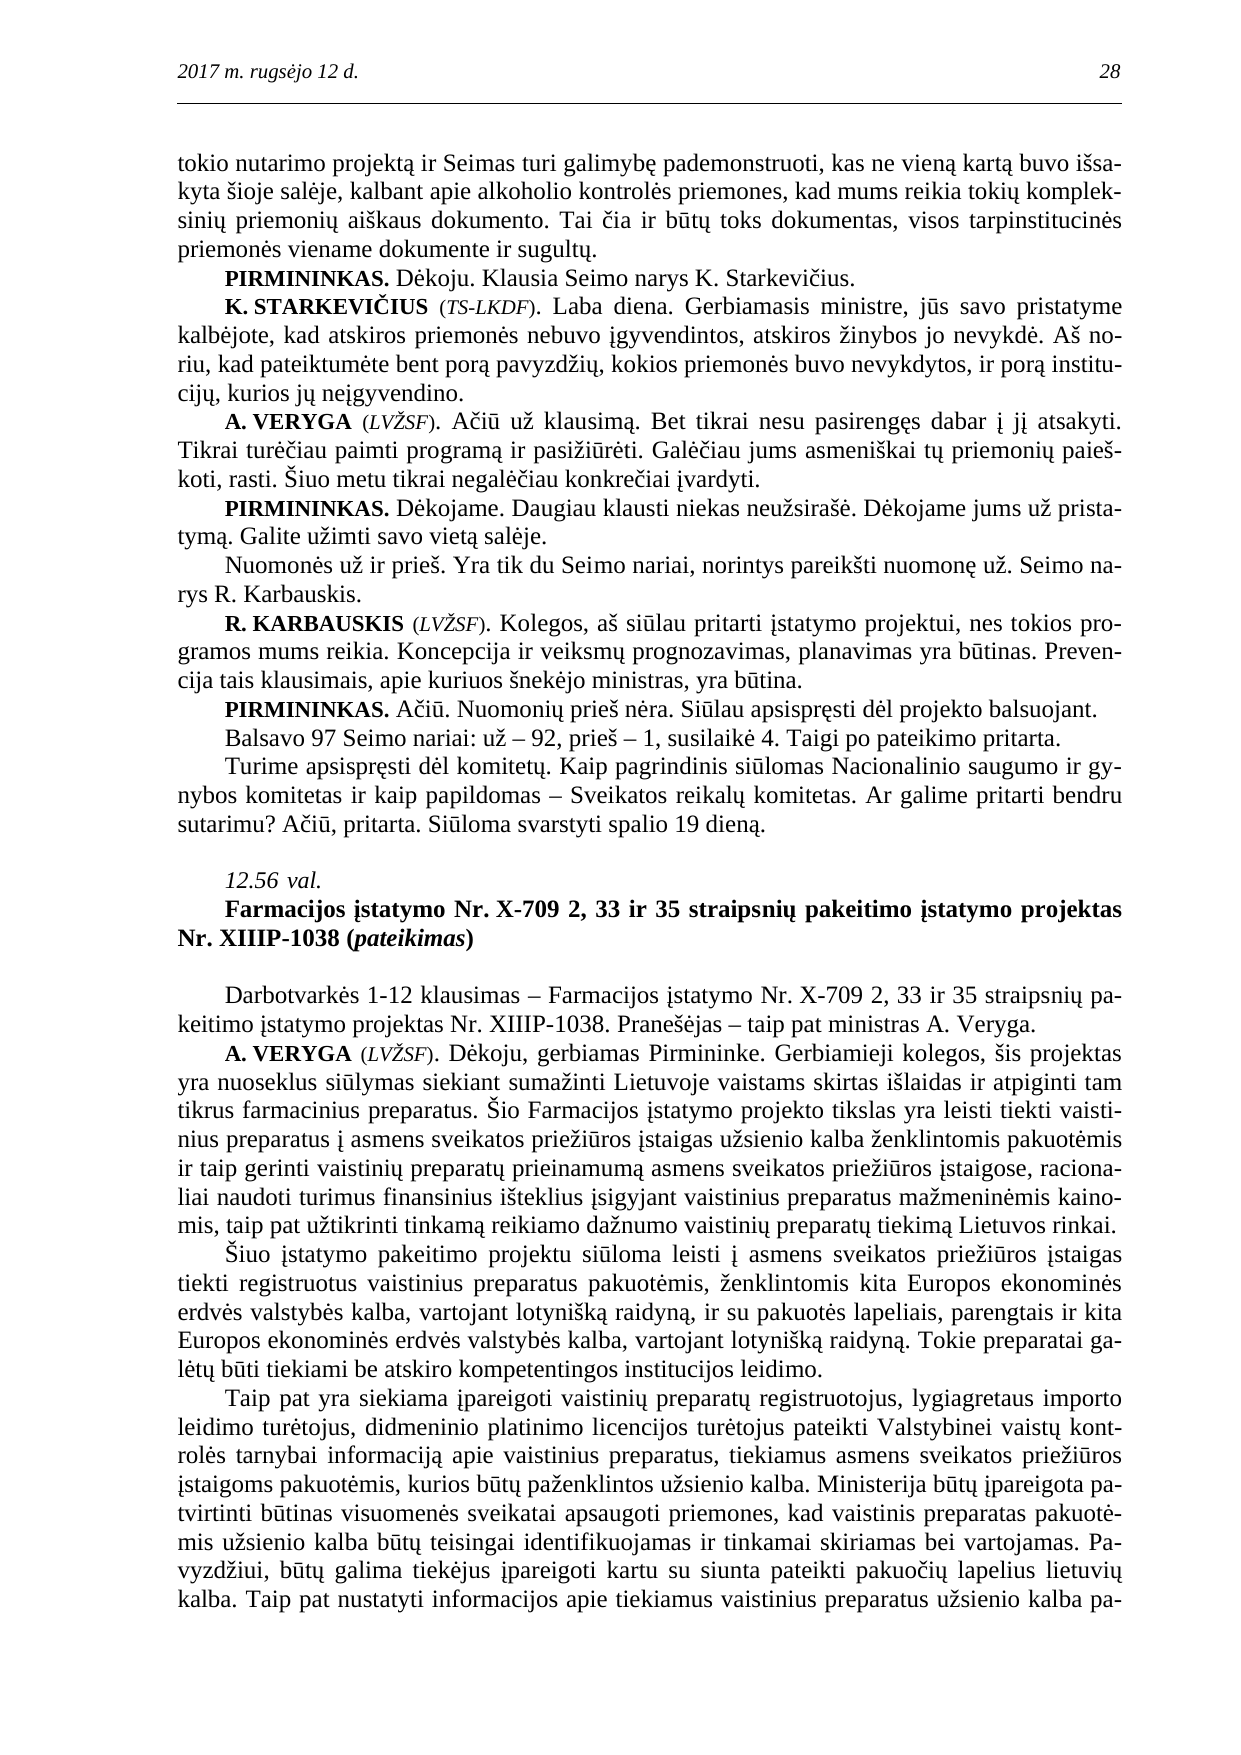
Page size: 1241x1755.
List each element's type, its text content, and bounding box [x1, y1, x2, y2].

text A. VERYGA (LVŽSF). Ačiū už klau­si­mą. Bet tik­rai ne­su pa­si­ren­gęs da­bar į jį at­sa­ky­ti. Tik­rai tu­rė­čiau pa­im­ti pro­gra­mą ir pa­si­žiū­rė­ti. Ga­lė­čiau jums as­me­niš­kai tų prie­mo­nių pa­ieš­ko­ti, ras­ti. Šiuo me­tu tik­rai ne­ga­lė­čiau kon­kre­čiai įvar­dy­ti. [177, 406, 1122, 493]
text Bal­sa­vo 97 Sei­mo na­riai: už – 92, prieš – 1, su­si­lai­kė 4. Tai­gi po pa­tei­ki­mo pri­tar­ta. [177, 723, 1122, 751]
text PIRMININKAS. Dė­ko­ju. Klau­sia Sei­mo na­rys K. Star­ke­vi­čius. [177, 263, 1122, 291]
text Dar­bo­tvarkės 1-12 klau­si­mas – Far­ma­ci­jos įsta­ty­mo Nr. X-709 2, 33 ir 35 straips­nių pa­kei­ti­mo įsta­ty­mo pro­jek­tas Nr. XIIIP-1038. Pra­ne­šė­jas – taip pat mi­nist­ras A. Ve­ry­ga. [177, 980, 1122, 1038]
text PIRMININKAS. Dė­ko­ja­me. Dau­giau klaus­ti nie­kas ne­už­si­ra­šė. Dė­ko­ja­me jums už pri­sta­ty­mą. Ga­li­te už­im­ti sa­vo vie­tą sa­lė­je. [177, 493, 1122, 550]
text R. KARBAUSKIS (LVŽSF). Ko­le­gos, aš siū­lau pri­tar­ti įsta­ty­mo pro­jek­tui, nes to­kios pro­gra­mos mums rei­kia. Kon­cep­ci­ja ir veiks­mų prog­no­za­vi­mas, pla­na­vi­mas yra bū­ti­nas. Pre­ven­ci­ja tais klau­si­mais, apie ku­riuos šne­kė­jo mi­nist­ras, yra bū­ti­na. [177, 608, 1122, 694]
text 12.56 val. [224, 866, 1122, 894]
text Tu­ri­me ap­si­spręs­ti dėl ko­mi­te­tų. Kaip pa­grin­di­nis siū­lo­mas Na­cio­na­li­nio sau­gu­mo ir gy­ny­bos ko­mi­te­tas ir kaip pa­pil­do­mas – Svei­ka­tos rei­ka­lų ko­mi­te­tas. Ar ga­li­me pri­tar­ti ben­dru su­ta­ri­mu? Ačiū, pri­tar­ta. Siū­lo­ma svars­ty­ti spa­lio 19 die­ną. [177, 751, 1122, 838]
text to­kio nu­ta­ri­mo pro­jek­tą ir Sei­mas tu­ri ga­li­my­bę pa­de­monst­ruo­ti, kas ne vie­ną kar­tą bu­vo iš­sa­ky­ta šio­je sa­lė­je, kal­bant apie al­ko­ho­lio kon­tro­lės prie­mo­nes, kad mums rei­kia to­kių kom­plek­si­nių prie­mo­nių aiš­kaus do­ku­men­to. Tai čia ir bū­tų toks do­ku­men­tas, vi­sos tar­pins­ti­tu­ci­nės prie­mo­nės vie­na­me do­ku­men­te ir su­gul­tų. [177, 148, 1122, 263]
text Nuo­mo­nės už ir prieš. Yra tik du Sei­mo na­riai, no­rin­tys pa­reikš­ti nuo­mo­nę už. Sei­mo na­rys R. Kar­baus­kis. [177, 550, 1122, 608]
text PIRMININKAS. Ačiū. Nuo­mo­nių prieš nė­ra. Siū­lau ap­si­spręs­ti dėl pro­jek­to bal­suo­jant. [177, 694, 1122, 723]
text K. STARKEVIČIUS (TS-LKDF). La­ba die­na. Ger­bia­ma­sis mi­nist­re, jūs sa­vo pri­sta­ty­me kal­bė­jo­te, kad at­ski­ros prie­mo­nės ne­bu­vo įgy­ven­din­tos, at­ski­ros ži­ny­bos jo ne­vyk­dė. Aš no­riu, kad pa­teik­tu­mė­te bent po­rą pa­vyz­džių, ko­kios prie­mo­nės bu­vo ne­vyk­dy­tos, ir po­rą ins­ti­tu­ci­jų, ku­rios jų ne­įgy­ven­di­no. [177, 291, 1122, 406]
text Taip pat yra sie­kia­ma įpa­rei­go­ti vais­ti­nių pre­pa­ra­tų re­gist­ruo­to­jus, ly­gia­gre­taus im­por­to lei­di­mo tu­rė­to­jus, did­me­ni­nio pla­ti­ni­mo li­cen­ci­jos tu­rė­to­jus pa­teik­ti Vals­ty­bi­nei vais­tų kon­t­rolės tar­ny­bai in­for­ma­ci­ją apie vais­ti­nius pre­pa­ra­tus, tie­kia­mus as­mens svei­ka­tos prie­žiū­ros įstai­goms pa­kuo­tė­mis, ku­rios bū­tų pa­žen­klin­tos už­sie­nio kal­ba. Mi­nis­te­ri­ja bū­tų įpa­rei­go­ta pa­tvir­tin­ti bū­ti­nas vi­suo­me­nės svei­ka­tai ap­sau­go­ti prie­mo­nes, kad vais­ti­nis pre­pa­ra­tas pa­kuo­tė­mis už­sie­nio kal­ba bū­tų tei­sin­gai iden­ti­fi­kuo­ja­mas ir tin­ka­mai ski­ria­mas bei var­to­ja­mas. Pa­vyz­džiui, bū­tų ga­li­ma tie­kė­jus įpa­rei­go­ti kar­tu su siun­ta pa­teik­ti pa­kuo­čių la­pe­lius lie­tu­vių kal­ba. Taip pat nu­sta­ty­ti in­for­ma­ci­jos apie tie­kia­mus vais­ti­nius pre­pa­ra­tus už­sie­nio kal­ba pa­ [177, 1383, 1122, 1613]
text A. VERYGA (LVŽSF). Dė­ko­ju, ger­bia­mas Pir­mi­nin­ke. Ger­bia­mie­ji ko­le­gos, šis pro­jek­tas yra nuo­sek­lus siū­ly­mas sie­kiant su­ma­žin­ti Lie­tu­vo­je vais­tams skir­tas iš­lai­das ir at­pi­gin­ti tam tik­rus far­ma­ci­nius pre­pa­ra­tus. Šio Far­ma­ci­jos įsta­ty­mo pro­jek­to tiks­las yra leis­ti tiek­ti vais­ti­nius pre­pa­ra­tus į as­mens svei­ka­tos prie­žiū­ros įstai­gas už­sie­nio kal­ba žen­klin­to­mis pa­kuo­tė­mis ir taip ge­rin­ti vais­ti­nių pre­pa­ra­tų pri­ei­na­mu­mą as­mens svei­ka­tos prie­žiū­ros įstai­go­se, ra­cio­na­liai nau­do­ti tu­ri­mus fi­nan­si­nius iš­tek­lius įsi­gy­jant vais­ti­nius pre­pa­ra­tus maž­me­ni­nė­mis kai­no­mis, taip pat už­tik­rin­ti tin­ka­mą rei­kia­mo daž­nu­mo vais­ti­nių pre­pa­ra­tų tie­ki­mą Lie­tu­vos rin­kai. [177, 1038, 1122, 1239]
text Far­ma­ci­jos įsta­ty­mo Nr. X-709 2, 33 ir 35 straips­nių pa­kei­ti­mo įsta­ty­mo pro­jek­tas Nr. XIIIP-1038 (pa­tei­ki­mas) [177, 894, 1122, 952]
text Šiuo įsta­ty­mo pa­kei­ti­mo pro­jek­tu siū­lo­ma leis­ti į as­mens svei­ka­tos prie­žiū­ros įstai­gas tiek­ti re­gist­ruo­tus vais­ti­nius pre­pa­ra­tus pa­kuo­tė­mis, žen­klin­to­mis ki­ta Eu­ro­pos eko­no­mi­nės erd­vės vals­ty­bės kal­ba, var­to­jant lo­ty­niš­ką rai­dy­ną, ir su pa­kuo­tės la­pe­liais, pa­reng­tais ir ki­ta Eu­ro­pos eko­no­mi­nės erd­vės vals­ty­bės kal­ba, var­to­jant lo­ty­niš­ką rai­dy­ną. To­kie pre­pa­ra­tai ga­lė­tų bū­ti tie­kia­mi be at­ski­ro kom­pe­ten­tin­gos ins­ti­tu­ci­jos lei­di­mo. [177, 1239, 1122, 1383]
